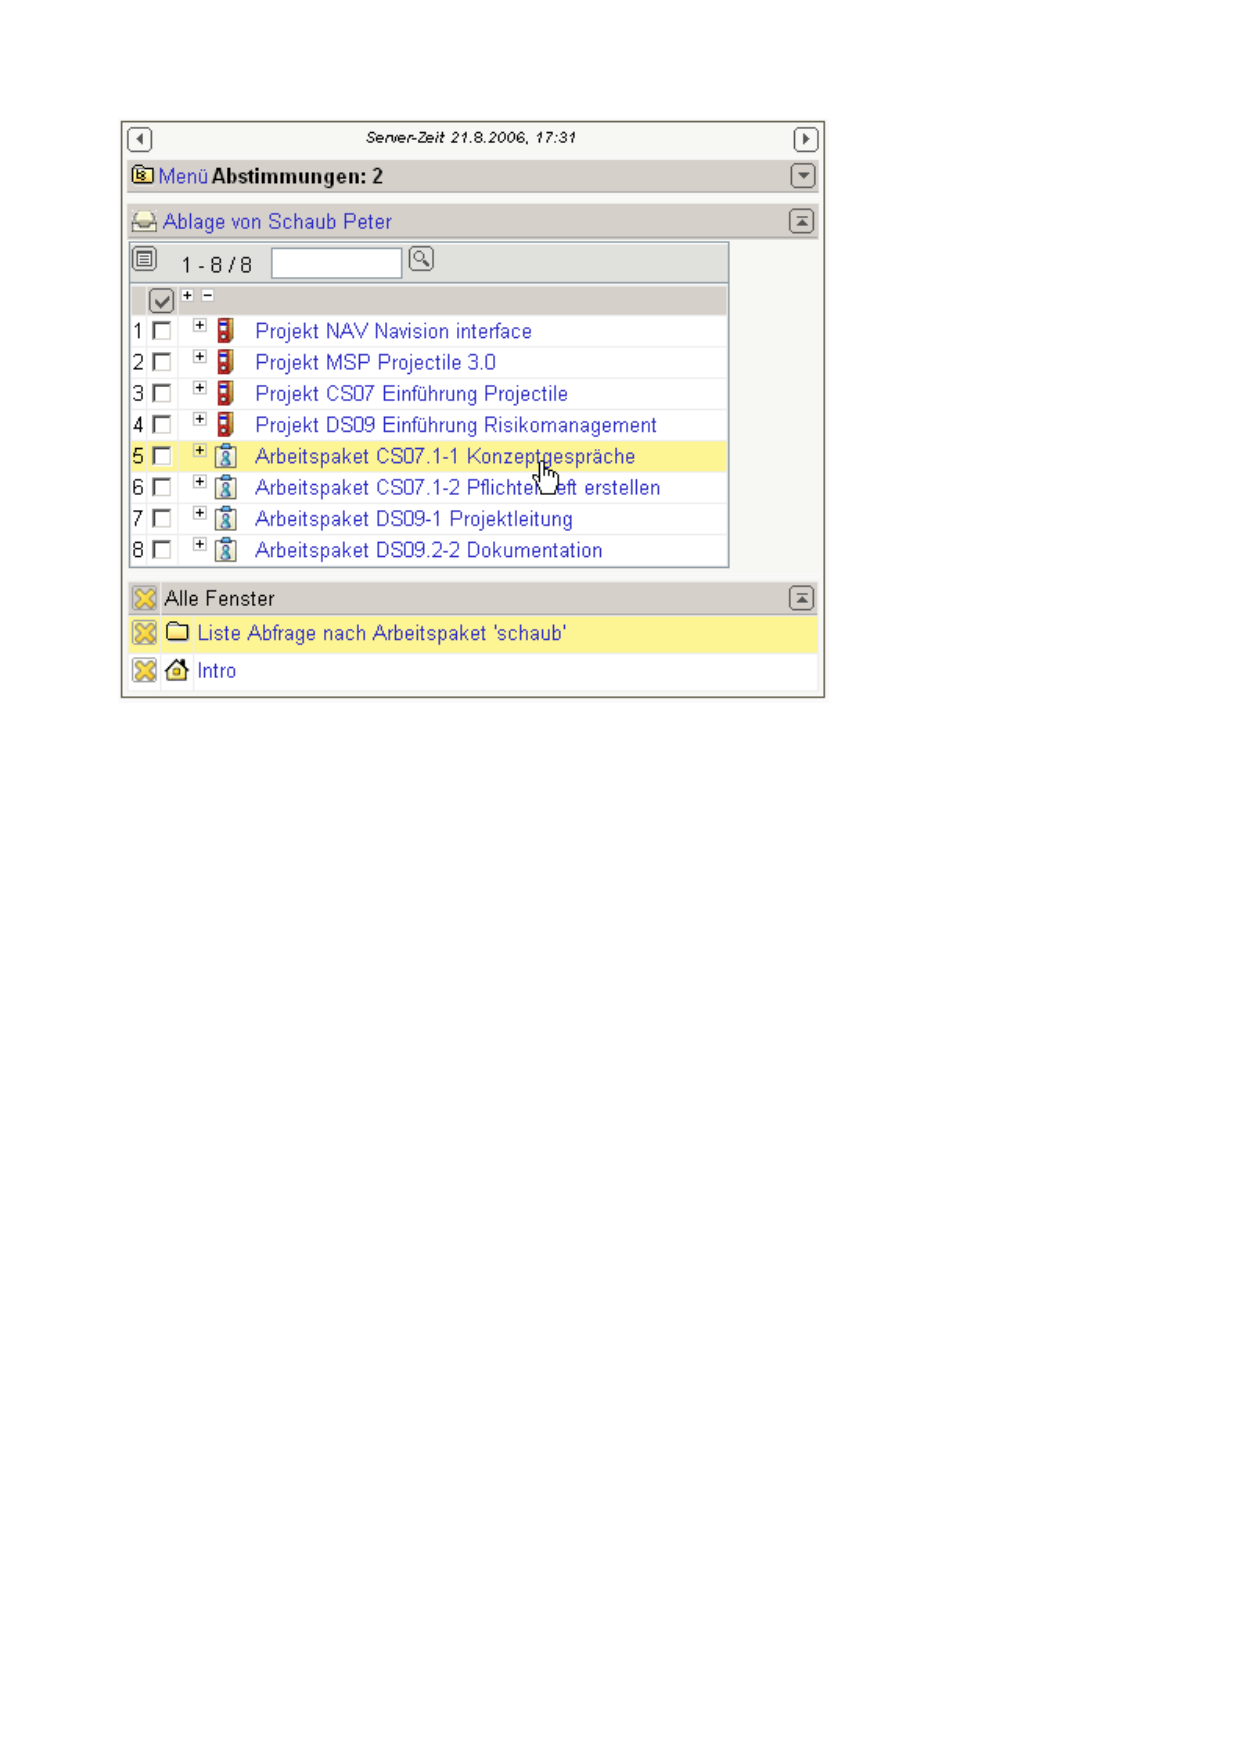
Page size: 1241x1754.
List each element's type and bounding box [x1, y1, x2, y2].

picture [118, 118, 829, 703]
